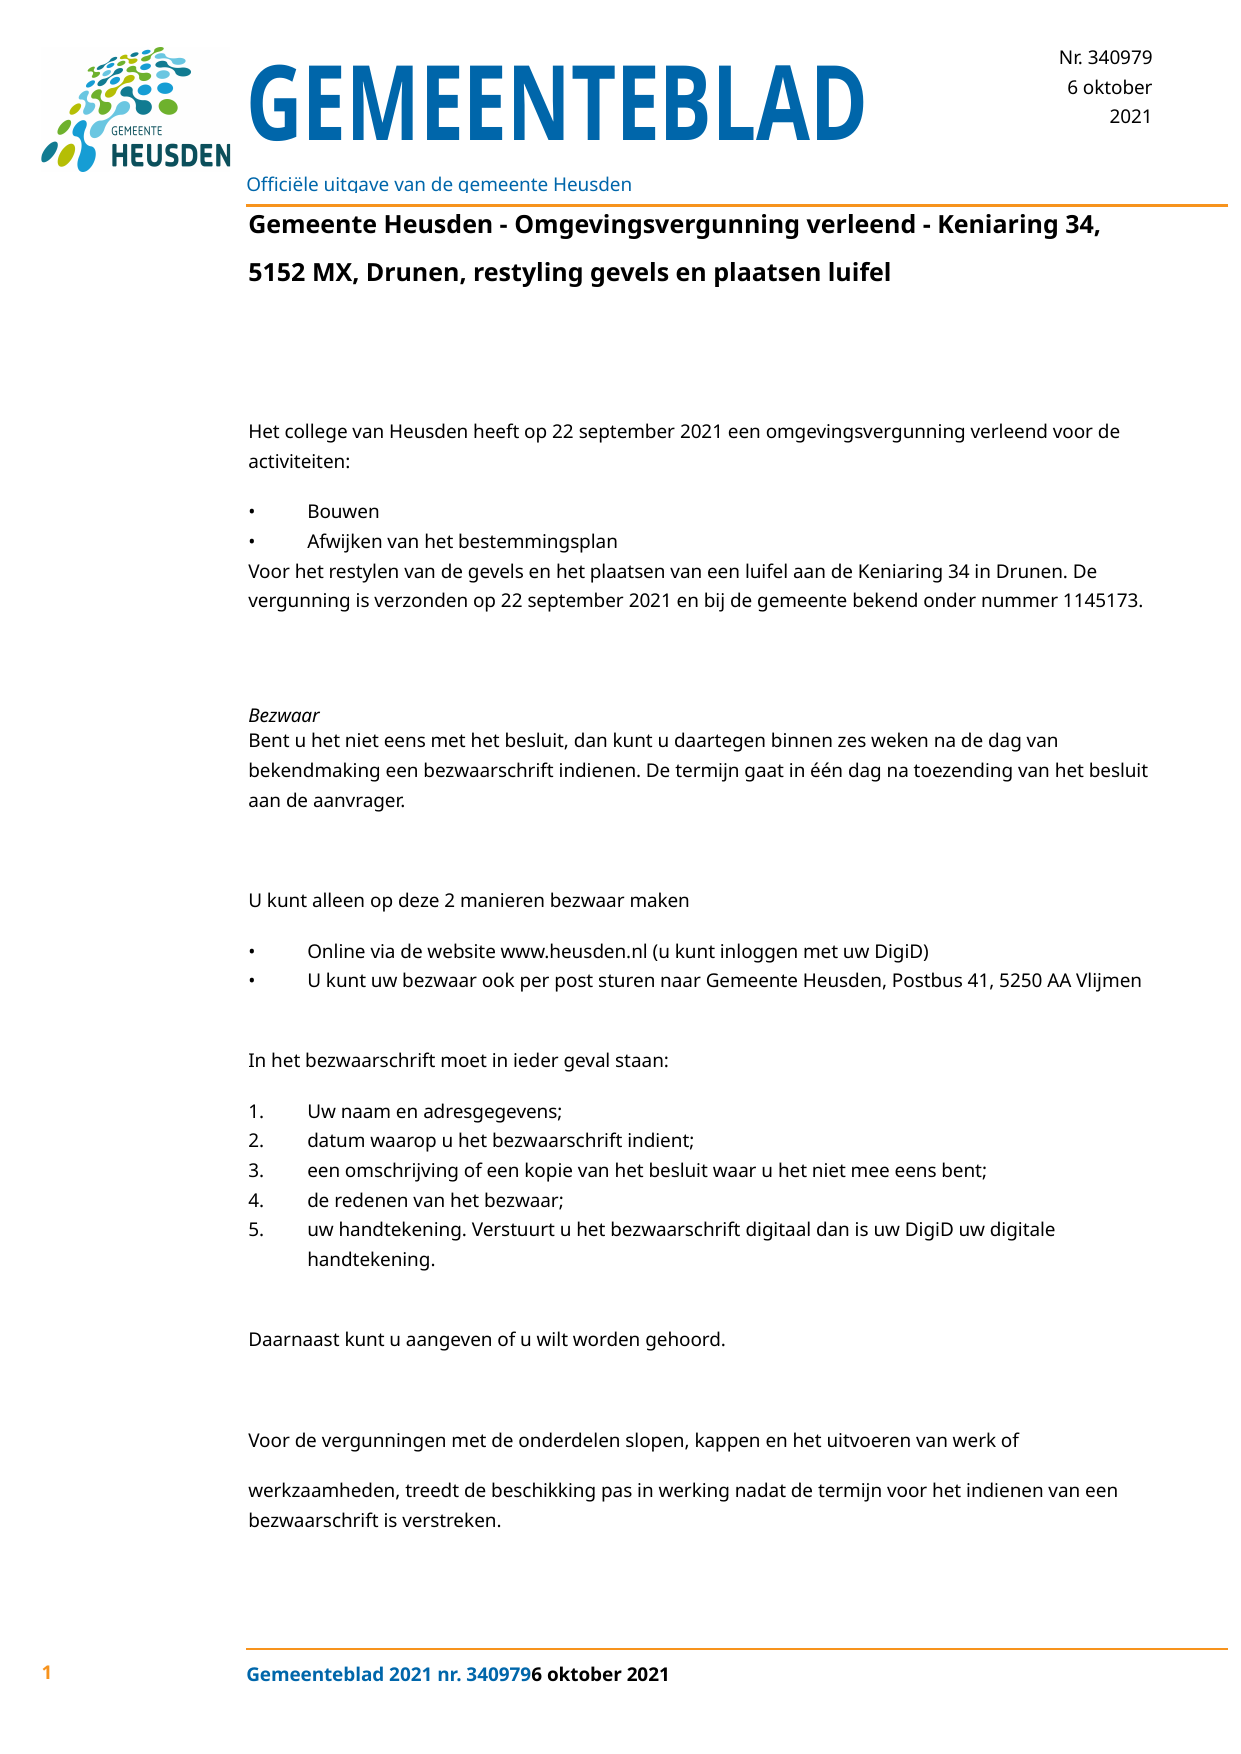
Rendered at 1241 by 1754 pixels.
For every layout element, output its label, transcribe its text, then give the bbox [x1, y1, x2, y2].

text Gemeente Heusden - Omgevingsvergunning verleend - Keniaring 34, 5152 MX, Drunen, restyling gevels en plaatsen luifel [248, 207, 1152, 288]
text Voor de vergunningen met de onderdelen slopen, kappen en het uitvoeren van werk of [248, 1427, 1152, 1452]
text Bent u het niet eens met het besluit, dan kunt u daartegen binnen zes weken na de dag van bekendmaking een bezwaarschrift indienen. De termijn gaat in één dag na toezending van het besluit aan de aanvrager. [248, 728, 1152, 812]
list Afwijken van het bestemmingsplan [248, 528, 1152, 554]
list Online via de website www.heusden.nl (u kunt inloggen met uw DigiD) [248, 938, 1152, 964]
text Bezwaar [248, 702, 1152, 728]
list uw handtekening. Verstuurt u het bezwaarschrift digitaal dan is uw DigiD uw digitale handtekening. [248, 1216, 1152, 1272]
picture [41, 47, 231, 172]
text Het college van Heusden heeft op 22 september 2021 een omgevingsvergunning verleend voor de activiteiten: [248, 419, 1152, 474]
list Uw naam en adresgegevens; [248, 1098, 1152, 1124]
text U kunt alleen op deze 2 manieren bezwaar maken [248, 888, 1152, 913]
list de redenen van het bezwaar; [248, 1187, 1152, 1212]
text werkzaamheden, treedt de beschikking pas in werking nadat de termijn voor het indienen van een bezwaarschrift is verstreken. [248, 1477, 1152, 1532]
text Voor het restylen van de gevels en het plaatsen van een luifel aan de Keniaring 34 in Drunen. De vergunning is verzonden op 22 september 2021 en bij de gemeente bekend onder nummer 1145173. [248, 558, 1152, 613]
list een omschrijving of een kopie van het besluit waar u het niet mee eens bent; [248, 1157, 1152, 1183]
text Daarnaast kunt u aangeven of u wilt worden gehoord. [248, 1326, 1152, 1352]
list datum waarop u het bezwaarschrift indient; [248, 1128, 1152, 1153]
text In het bezwaarschrift moet in ieder geval staan: [248, 1048, 1152, 1073]
list Bouwen [248, 499, 1152, 524]
list U kunt uw bezwaar ook per post sturen naar Gemeente Heusden, Postbus 41, 5250 AA Vlijmen [248, 968, 1152, 993]
